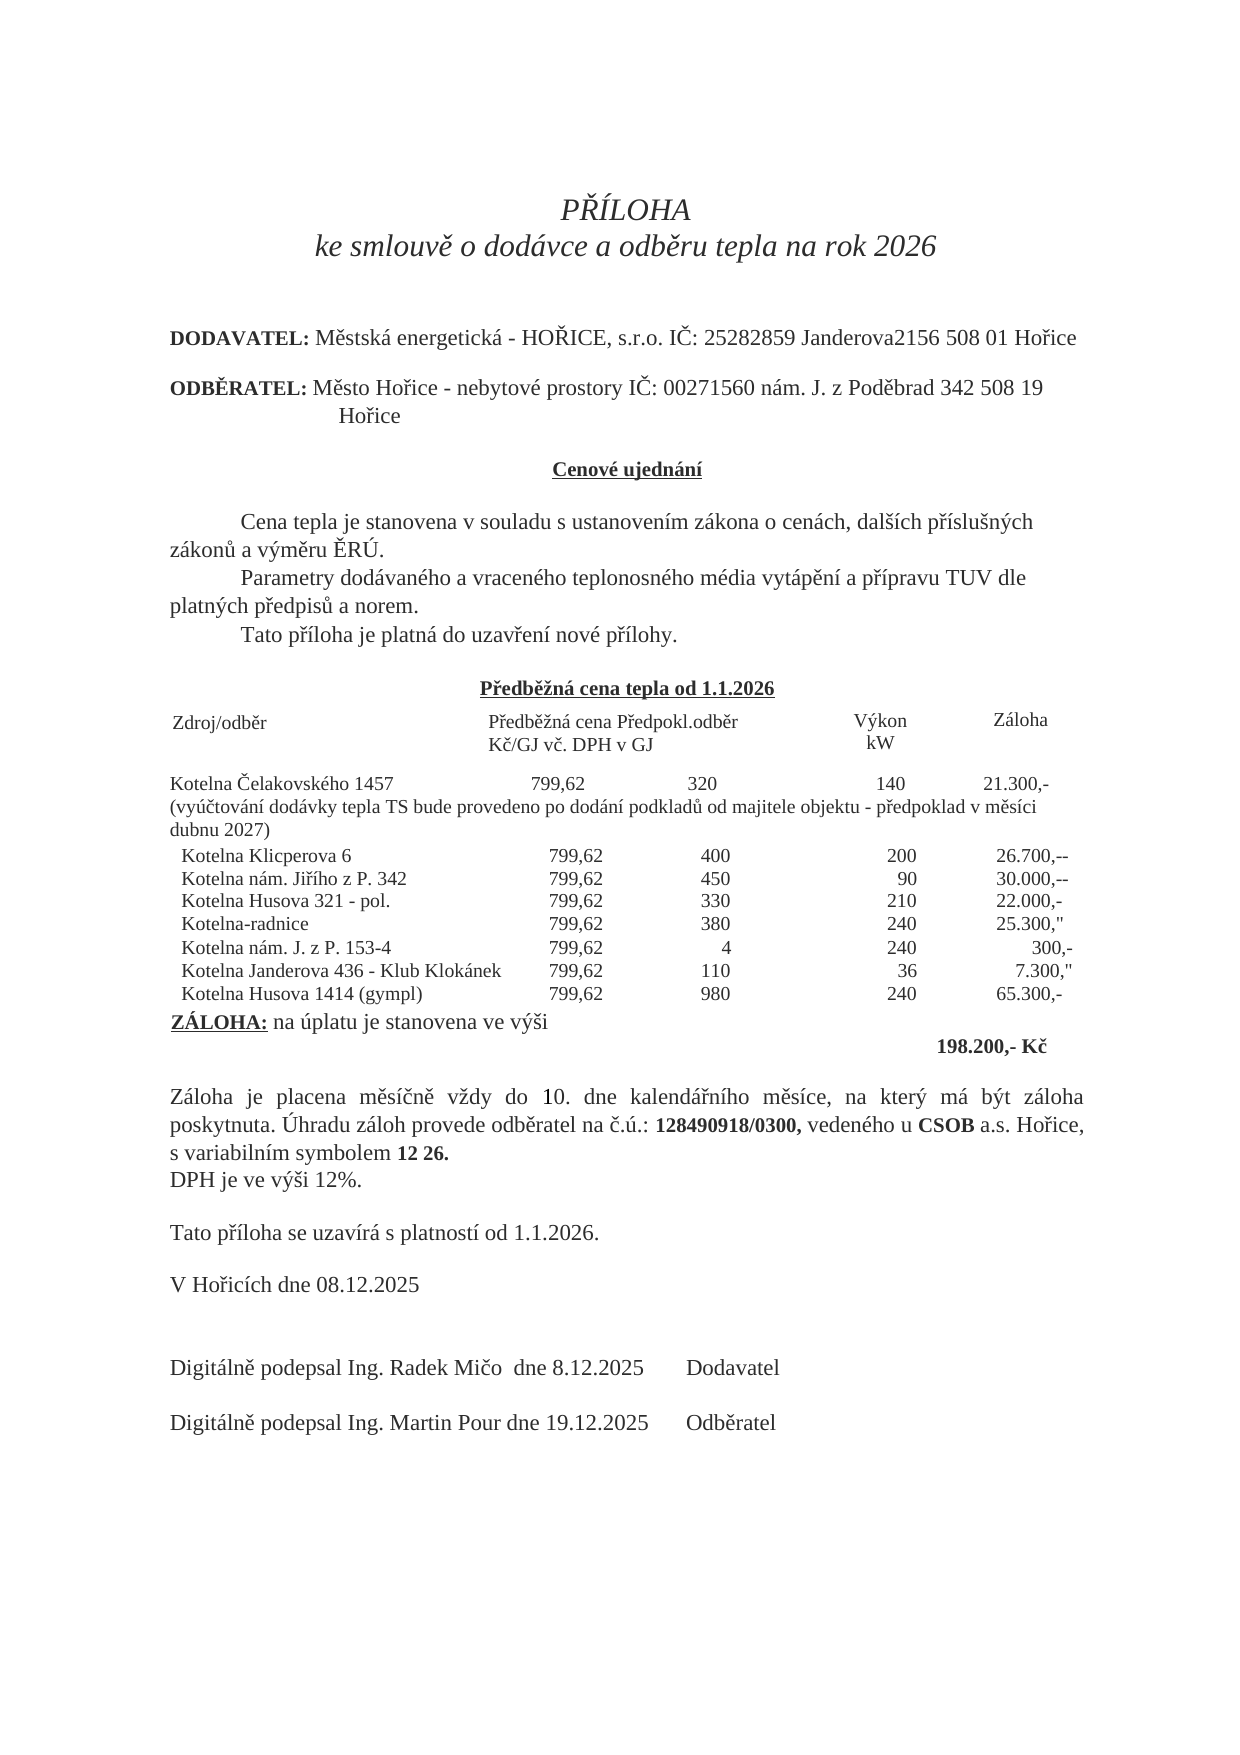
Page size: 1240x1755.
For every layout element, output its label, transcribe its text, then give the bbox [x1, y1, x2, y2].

text Digitálně podepsal Ing. Radek Mičo dne 8.12.2025 Dodavatel [169, 1354, 1084, 1381]
table_cell 90 [811, 867, 958, 888]
table_cell 22.000,- [958, 889, 1074, 912]
table_cell 110 [654, 959, 811, 982]
table_cell Kotelna Husova 1414 (gympl) [180, 982, 529, 1008]
text (vyúčtování dodávky tepla TS bude provedeno po dodání podkladů od majitele objektu - předpoklad v měsíci dubnu 2027) [169, 795, 1084, 841]
table_cell 4 [654, 935, 811, 958]
table_cell 240 [811, 982, 958, 1008]
table_cell 799,62 [529, 867, 654, 888]
table_header 400 [654, 841, 811, 867]
text Předběžná cena tepla od 1.1.2026 [169, 676, 1084, 700]
text Kotelna Čelakovského 1457 799,62 320 140 21.300,- [169, 772, 1084, 795]
table_cell 799,62 [529, 935, 654, 958]
text PŘÍLOHA [169, 192, 1084, 228]
table_cell 25.300," [958, 912, 1074, 935]
table_cell 300,- [958, 935, 1074, 958]
text Tato příloha se uzavírá s platností od 1.1.2026. [169, 1219, 1084, 1245]
text Parametry dodávaného a vraceného teplonosného média vytápění a přípravu TUV dle platných předpisů a norem. [169, 564, 1084, 619]
table_cell 240 [811, 912, 958, 935]
text Výkon kW [850, 709, 911, 754]
table_cell 7.300," [958, 959, 1074, 982]
table_header 799,62 [529, 841, 654, 867]
text Předběžná cena Předpokl.odběr [488, 710, 777, 733]
table_cell 330 [654, 889, 811, 912]
table_cell 240 [811, 935, 958, 958]
table_cell 36 [811, 959, 958, 982]
table_cell Kotelna nám. J. z P. 153-4 [180, 935, 529, 958]
text Záloha [993, 708, 1055, 731]
text DODAVATEL: Městská energetická - HOŘICE, s.r.o. IČ: 25282859 Janderova2156 508 01 Hořice [169, 324, 1084, 350]
table_cell 450 [654, 867, 811, 888]
text Cena tepla je stanovena v souladu s ustanovením zákona o cenách, dalších příslušných zákonů a výměru ĚRÚ. [169, 508, 1084, 563]
text Záloha je placena měsíčně vždy do 10. dne kalendářního měsíce, na který má být záloha poskytnuta. Úhradu záloh provede odběratel na č.ú.: 128490918/0300, vedeného u CSOB a.s. Hořice, s variabilním symbolem 12 26. [169, 1083, 1084, 1165]
text ke smlouvě o dodávce a odběru tepla na rok 2026 [169, 228, 1084, 263]
table_cell Kotelna Janderova 436 - Klub Klokánek [180, 959, 529, 982]
table_cell 65.300,- [958, 982, 1074, 1008]
text Cenové ujednání [169, 457, 1084, 481]
table_header Kotelna Klicperova 6 [180, 841, 529, 867]
table_cell Kotelna Husova 321 - pol. [180, 889, 529, 912]
text Kč/GJ vč. DPH v GJ [488, 733, 777, 756]
table_cell 30.000,-- [958, 867, 1074, 888]
table_cell Kotelna-radnice [180, 912, 529, 935]
text Digitálně podepsal Ing. Martin Pour dne 19.12.2025 Odběratel [169, 1409, 1084, 1436]
table_cell Kotelna nám. Jiřího z P. 342 [180, 867, 529, 888]
text Tato příloha je platná do uzavření nové přílohy. [169, 621, 1084, 647]
table_cell 799,62 [529, 982, 654, 1008]
table_cell 799,62 [529, 912, 654, 935]
text 198.200,- Kč [936, 1034, 1084, 1058]
text ZÁLOHA: na úplatu je stanovena ve výši [171, 1008, 1084, 1034]
table_cell 799,62 [529, 959, 654, 982]
text DPH je ve výši 12%. [169, 1166, 1084, 1193]
text ODBĚRATEL: Město Hořice - nebytové prostory IČ: 00271560 nám. J. z Poděbrad 342 508 19 Hořice [169, 374, 1084, 428]
text V Hořicích dne 08.12.2025 [169, 1271, 1084, 1298]
table_header 26.700,-- [958, 841, 1074, 867]
table_header 200 [811, 841, 958, 867]
table_cell 380 [654, 912, 811, 935]
table_cell 210 [811, 889, 958, 912]
table_cell 980 [654, 982, 811, 1008]
table_cell 799,62 [529, 889, 654, 912]
text Zdroj/odběr [172, 711, 274, 734]
